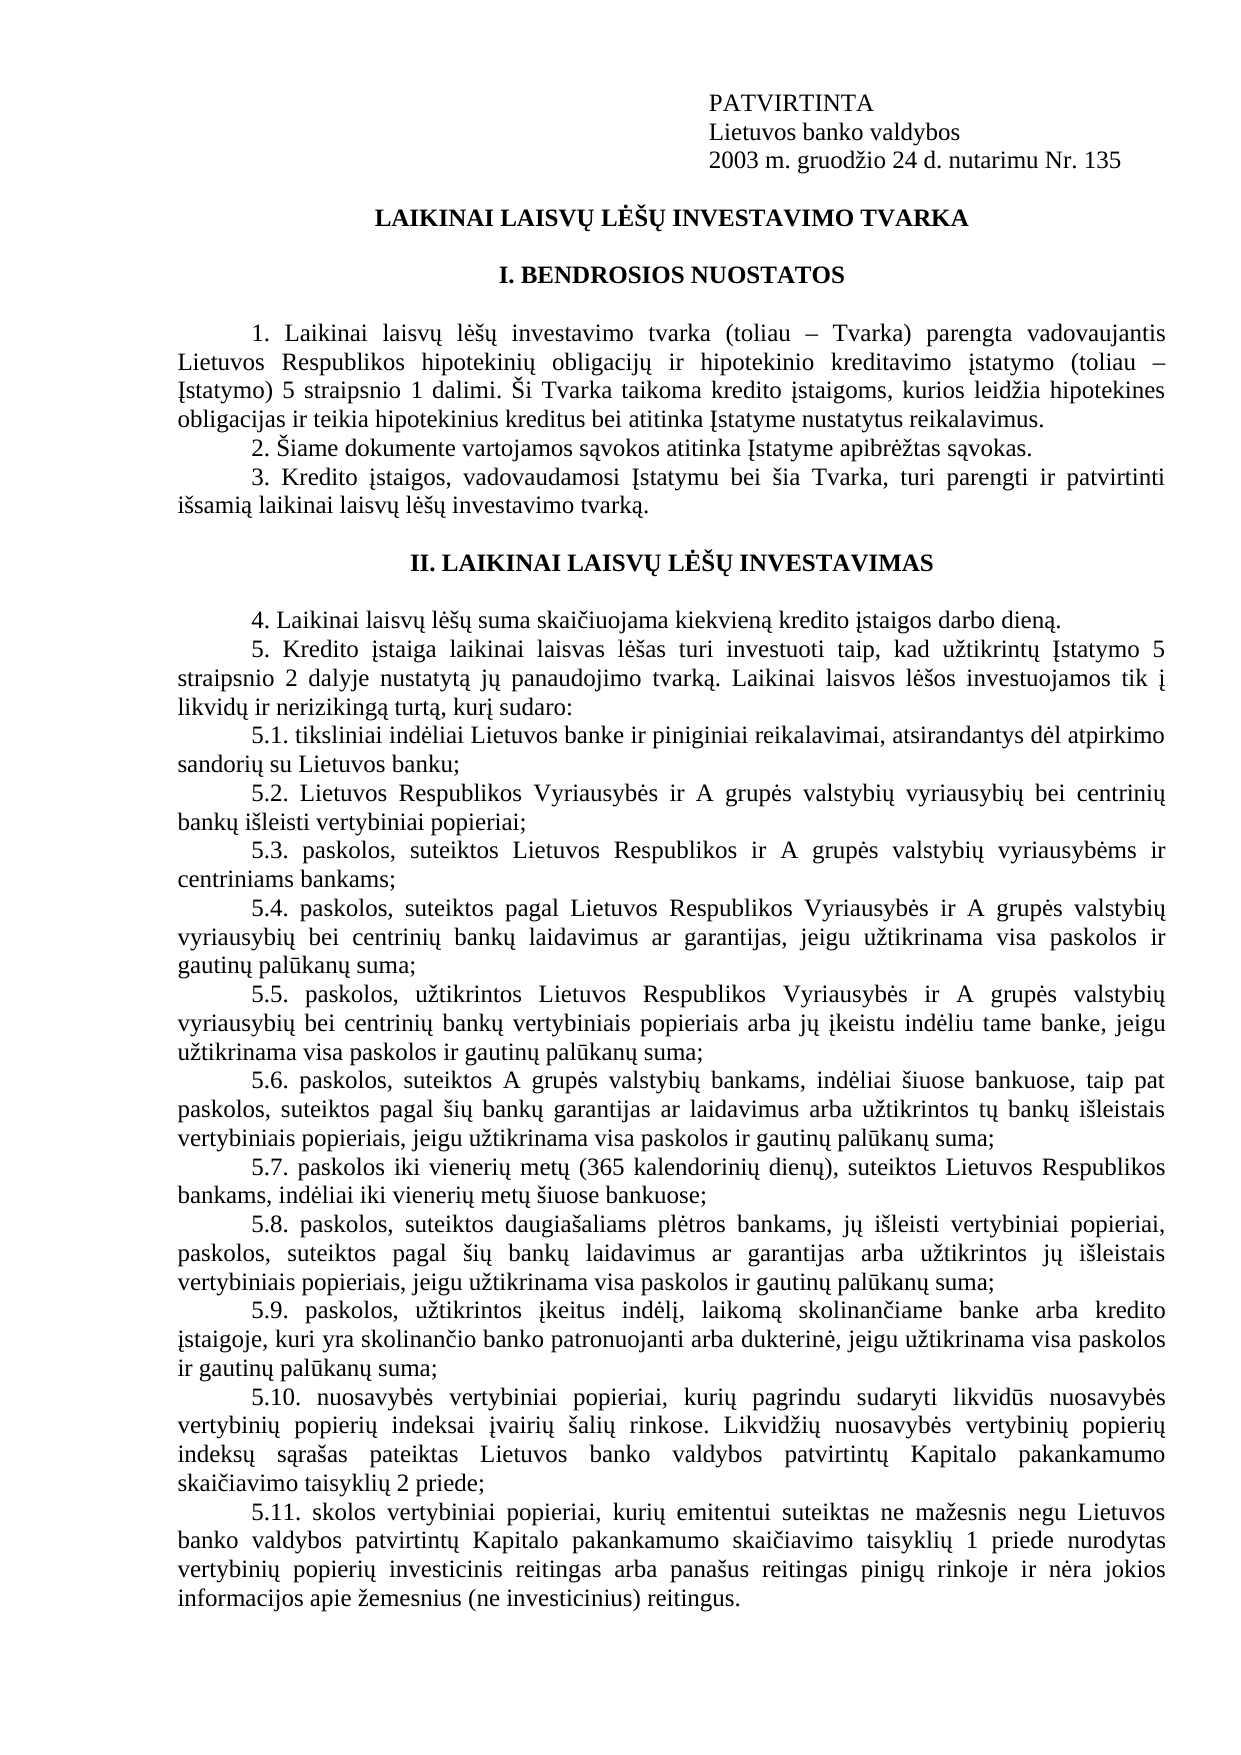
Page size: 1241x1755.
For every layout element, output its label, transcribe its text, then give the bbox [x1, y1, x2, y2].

text 5.7. paskolos iki vienerių metų (365 kalendorinių dienų), suteiktos Lietuvos Respublikos bankams, indėliai iki vienerių metų šiuose bankuose; [177, 1152, 1166, 1209]
text 5.11. skolos vertybiniai popieriai, kurių emitentui suteiktas ne mažesnis negu Lietuvos banko valdybos patvirtintų Kapitalo pakankamumo skaičiavimo taisyklių 1 priede nurodytas vertybinių popierių investicinis reitingas arba panašus reitingas pinigų rinkoje ir nėra jokios informacijos apie žemesnius (ne investicinius) reitingus. [177, 1497, 1166, 1612]
text 1. Laikinai laisvų lėšų investavimo tvarka (toliau – Tvarka) parengta vadovaujantis Lietuvos Respublikos hipotekinių obligacijų ir hipotekinio kreditavimo įstatymo (toliau – Įstatymo) 5 straipsnio 1 dalimi. Ši Tvarka taikoma kredito įstaigoms, kurios leidžia hipotekines obligacijas ir teikia hipotekinius kreditus bei atitinka Įstatyme nustatytus reikalavimus. [177, 318, 1166, 433]
text 5.3. paskolos, suteiktos Lietuvos Respublikos ir A grupės valstybių vyriausybėms ir centriniams bankams; [177, 835, 1166, 893]
text 2. Šiame dokumente vartojamos sąvokos atitinka Įstatyme apibrėžtas sąvokas. [177, 433, 1166, 462]
text Patvirtinta [177, 88, 1166, 117]
text 5.2. Lietuvos Respublikos Vyriausybės ir A grupės valstybių vyriausybių bei centrinių bankų išleisti vertybiniai popieriai; [177, 778, 1166, 835]
text 4. Laikinai laisvų lėšų suma skaičiuojama kiekvieną kredito įstaigos darbo dieną. [177, 605, 1166, 634]
text 5.4. paskolos, suteiktos pagal Lietuvos Respublikos Vyriausybės ir A grupės valstybių vyriausybių bei centrinių bankų laidavimus ar garantijas, jeigu užtikrinama visa paskolos ir gautinų palūkanų suma; [177, 893, 1166, 979]
text 5.5. paskolos, užtikrintos Lietuvos Respublikos Vyriausybės ir A grupės valstybių vyriausybių bei centrinių bankų vertybiniais popieriais arba jų įkeistu indėliu tame banke, jeigu užtikrinama visa paskolos ir gautinų palūkanų suma; [177, 979, 1166, 1065]
text 3. Kredito įstaigos, vadovaudamosi Įstatymu bei šia Tvarka, turi parengti ir patvirtinti išsamią laikinai laisvų lėšų investavimo tvarką. [177, 462, 1166, 519]
text Lietuvos banko valdybos [177, 117, 1166, 145]
text 5.1. tiksliniai indėliai Lietuvos banke ir piniginiai reikalavimai, atsirandantys dėl atpirkimo sandorių su Lietuvos banku; [177, 720, 1166, 778]
text I. BendroSIOS NUOSTATOS [177, 260, 1166, 289]
text 2003 m. gruodžio 24 d. nutarimu Nr. 135 [177, 145, 1166, 174]
text 5.9. paskolos, užtikrintos įkeitus indėlį, laikomą skolinančiame banke arba kredito įstaigoje, kuri yra skolinančio banko patronuojanti arba dukterinė, jeigu užtikrinama visa paskolos ir gautinų palūkanų suma; [177, 1295, 1166, 1382]
text 5. Kredito įstaiga laikinai laisvas lėšas turi investuoti taip, kad užtikrintų Įstatymo 5 straipsnio 2 dalyje nustatytą jų panaudojimo tvarką. Laikinai laisvos lėšos investuojamos tik į likvidų ir nerizikingą turtą, kurį sudaro: [177, 634, 1166, 720]
text 5.10. nuosavybės vertybiniai popieriai, kurių pagrindu sudaryti likvidūs nuosavybės vertybinių popierių indeksai įvairių šalių rinkose. Likvidžių nuosavybės vertybinių popierių indeksų sąrašas pateiktas Lietuvos banko valdybos patvirtintų Kapitalo pakankamumo skaičiavimo taisyklių 2 priede; [177, 1382, 1166, 1497]
text 5.8. paskolos, suteiktos daugiašaliams plėtros bankams, jų išleisti vertybiniai popieriai, paskolos, suteiktos pagal šių bankų laidavimus ar garantijas arba užtikrintos jų išleistais vertybiniais popieriais, jeigu užtikrinama visa paskolos ir gautinų palūkanų suma; [177, 1209, 1166, 1295]
text II. Laikinai laisvų lėšų investavimas [177, 548, 1166, 577]
text 5.6. paskolos, suteiktos A grupės valstybių bankams, indėliai šiuose bankuose, taip pat paskolos, suteiktos pagal šių bankų garantijas ar laidavimus arba užtikrintos tų bankų išleistais vertybiniais popieriais, jeigu užtikrinama visa paskolos ir gautinų palūkanų suma; [177, 1065, 1166, 1152]
text LAIKINAI LAISVŲ LĖŠŲ INVESTAVIMO TVARKA [177, 203, 1166, 232]
